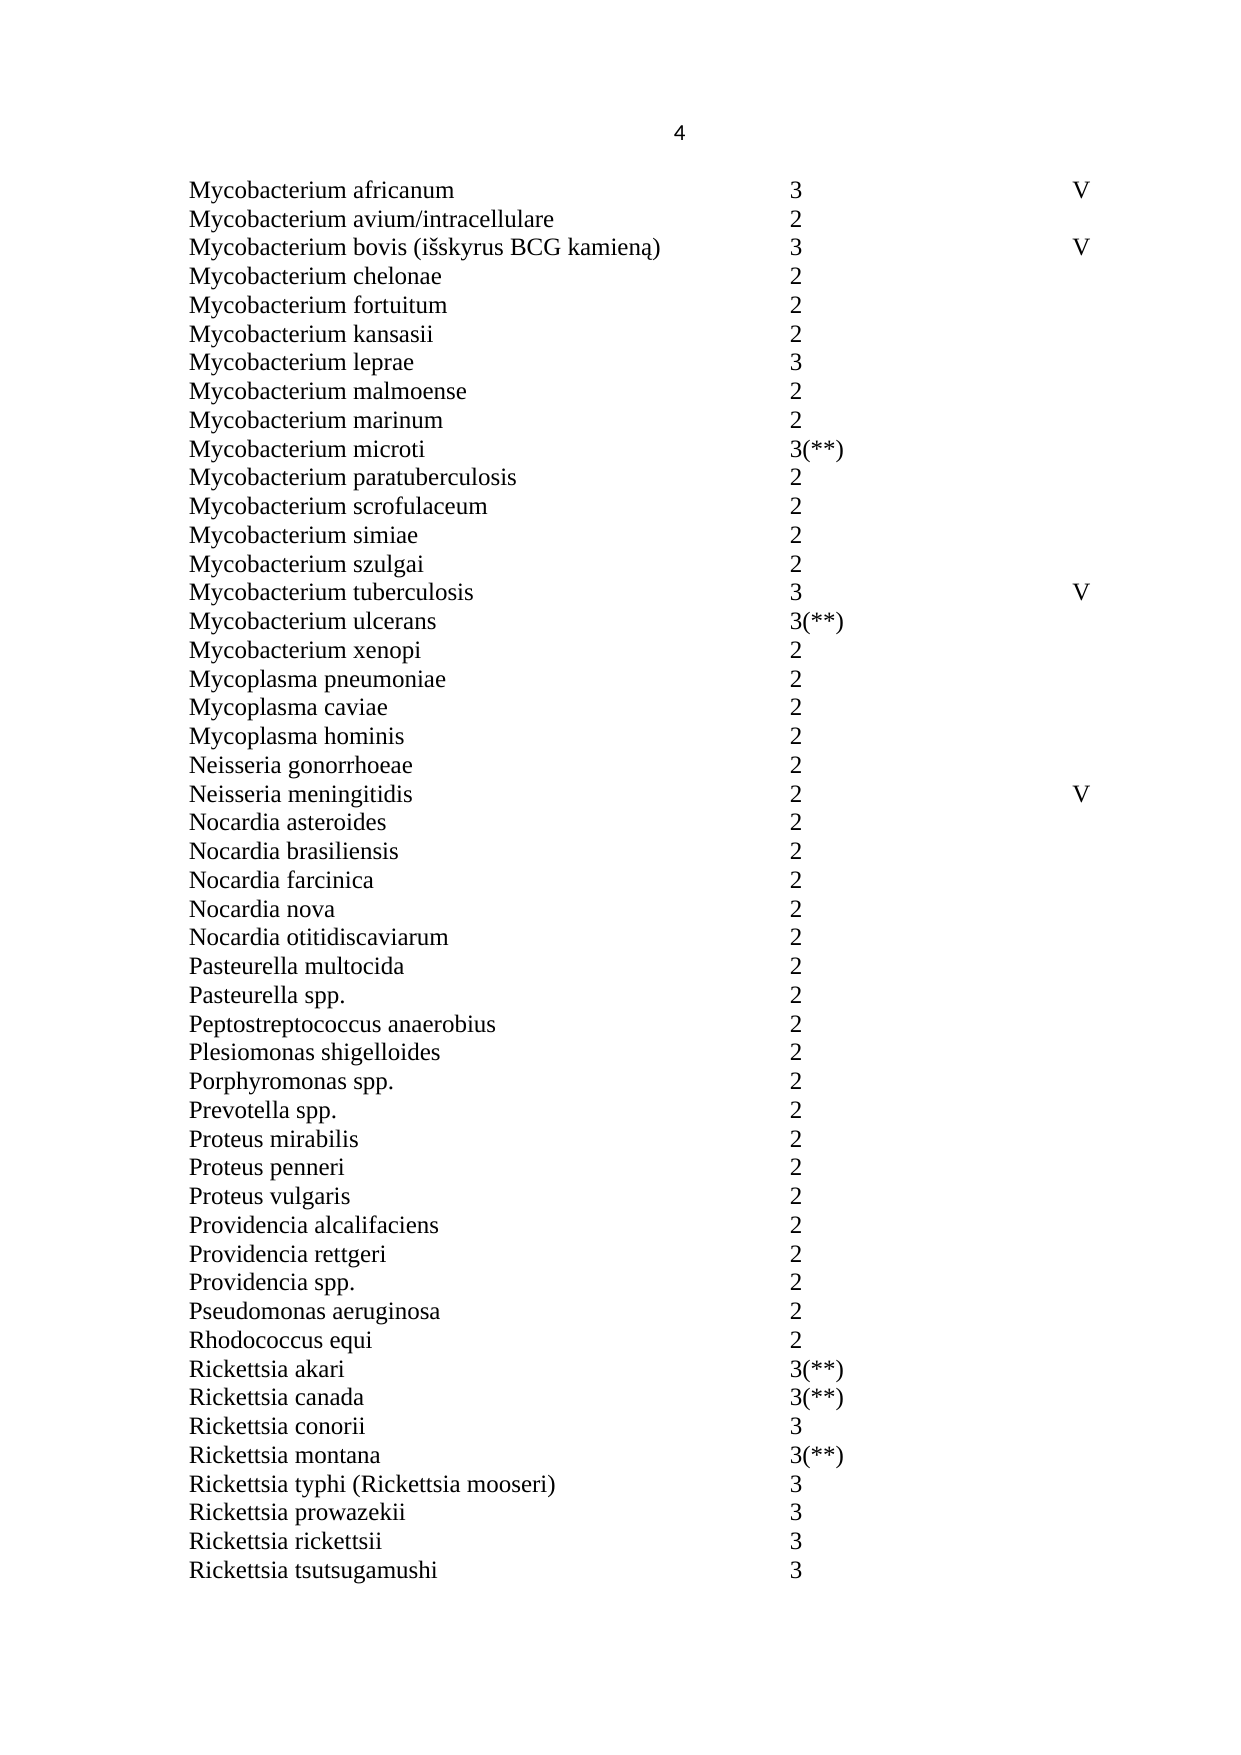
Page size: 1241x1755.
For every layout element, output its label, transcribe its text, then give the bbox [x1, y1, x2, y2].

table_cell 2 [778, 808, 1061, 836]
table_cell [1061, 1354, 1181, 1382]
table_cell 3 [778, 233, 1061, 261]
table_cell 2 [778, 491, 1061, 520]
table_cell 2 [778, 750, 1061, 779]
table_cell 2 [778, 463, 1061, 491]
table_cell Nocardia brasiliensis [177, 836, 778, 865]
table_cell 2 [778, 204, 1061, 232]
table_cell [1061, 376, 1181, 405]
table_cell 3 [778, 578, 1061, 606]
table_cell [1061, 1210, 1181, 1239]
table_cell [1061, 1268, 1181, 1296]
table_cell Providencia alcalifaciens [177, 1210, 778, 1239]
table_cell [1061, 348, 1181, 376]
table_cell Mycobacterium paratuberculosis [177, 463, 778, 491]
table_cell Mycobacterium kansasii [177, 319, 778, 347]
table_cell Pasteurella multocida [177, 951, 778, 980]
table_cell Pseudomonas aeruginosa [177, 1296, 778, 1325]
table_cell [1061, 923, 1181, 951]
table_cell Mycobacterium chelonae [177, 261, 778, 290]
table_cell [1061, 1296, 1181, 1325]
table_cell Porphyromonas spp. [177, 1066, 778, 1095]
table_cell Rickettsia rickettsii [177, 1526, 778, 1555]
table_cell Neisseria meningitidis [177, 779, 778, 807]
table_cell [1061, 664, 1181, 692]
table_cell V [1061, 779, 1181, 807]
table_cell Mycobacterium avium/intracellulare [177, 204, 778, 232]
table_cell 2 [778, 1181, 1061, 1210]
table_cell 2 [778, 1153, 1061, 1181]
table_cell Mycobacterium tuberculosis [177, 578, 778, 606]
table_cell 2 [778, 1296, 1061, 1325]
table_cell 2 [778, 520, 1061, 549]
table_cell [1061, 319, 1181, 347]
table_cell 3 [778, 1526, 1061, 1555]
table_cell 2 [778, 836, 1061, 865]
table_cell [1061, 491, 1181, 520]
table_cell [1061, 1124, 1181, 1152]
table_cell 3 [778, 175, 1061, 204]
table_cell 2 [778, 1038, 1061, 1066]
table_cell Neisseria gonorrhoeae [177, 750, 778, 779]
table_cell 2 [778, 923, 1061, 951]
table_cell 3 [778, 1555, 1061, 1584]
table_cell Prevotella spp. [177, 1095, 778, 1124]
table_cell 2 [778, 376, 1061, 405]
table_cell [1061, 808, 1181, 836]
table_cell 2 [778, 319, 1061, 347]
table_cell Pasteurella spp. [177, 980, 778, 1009]
table_cell 2 [778, 1268, 1061, 1296]
table_cell [1061, 980, 1181, 1009]
table_cell Mycobacterium simiae [177, 520, 778, 549]
table_cell Mycobacterium malmoense [177, 376, 778, 405]
table_cell [1061, 549, 1181, 577]
table_cell Mycobacterium szulgai [177, 549, 778, 577]
table_cell [1061, 606, 1181, 635]
table_cell 2 [778, 721, 1061, 750]
table_cell Rickettsia conorii [177, 1411, 778, 1440]
table_cell 2 [778, 779, 1061, 807]
table_cell Rickettsia tsutsugamushi [177, 1555, 778, 1584]
table_cell [1061, 1469, 1181, 1497]
table_cell [1061, 1440, 1181, 1469]
table_cell Mycobacterium africanum [177, 175, 778, 204]
table_cell Nocardia nova [177, 894, 778, 922]
table_cell [1061, 693, 1181, 721]
table_cell [1061, 635, 1181, 664]
table_cell Providencia spp. [177, 1268, 778, 1296]
table_cell Nocardia otitidiscaviarum [177, 923, 778, 951]
table_cell Providencia rettgeri [177, 1239, 778, 1267]
table_cell Peptostreptococcus anaerobius [177, 1009, 778, 1037]
table_cell [1061, 750, 1181, 779]
table_cell V [1061, 175, 1181, 204]
table_cell [1061, 1009, 1181, 1037]
table_cell Mycobacterium marinum [177, 405, 778, 434]
table_cell [1061, 1325, 1181, 1354]
table_cell 3(**) [778, 1354, 1061, 1382]
table_cell [1061, 204, 1181, 232]
table_cell 2 [778, 865, 1061, 894]
table_cell 3(**) [778, 434, 1061, 462]
table_cell [1061, 836, 1181, 865]
table_cell Nocardia asteroides [177, 808, 778, 836]
table_cell 2 [778, 405, 1061, 434]
table_cell Proteus vulgaris [177, 1181, 778, 1210]
table_cell Rickettsia typhi (Rickettsia mooseri) [177, 1469, 778, 1497]
table_cell [1061, 865, 1181, 894]
table_cell [1061, 1411, 1181, 1440]
table_cell 2 [778, 1325, 1061, 1354]
table_cell 2 [778, 693, 1061, 721]
table_cell 2 [778, 1095, 1061, 1124]
table_cell 2 [778, 980, 1061, 1009]
table_cell [1061, 1555, 1181, 1584]
table_cell [1061, 1498, 1181, 1526]
table_cell 3 [778, 1498, 1061, 1526]
table_cell 3(**) [778, 1440, 1061, 1469]
table_cell Mycobacterium fortuitum [177, 290, 778, 319]
table_cell 3(**) [778, 1383, 1061, 1411]
table_cell [1061, 1239, 1181, 1267]
table_cell [1061, 434, 1181, 462]
table_cell [1061, 405, 1181, 434]
table_cell Rickettsia canada [177, 1383, 778, 1411]
table_cell [1061, 1181, 1181, 1210]
table_cell 2 [778, 635, 1061, 664]
table_cell Rickettsia prowazekii [177, 1498, 778, 1526]
table_cell Mycobacterium bovis (išskyrus BCG kamieną) [177, 233, 778, 261]
table_cell Rickettsia akari [177, 1354, 778, 1382]
table_cell Mycoplasma pneumoniae [177, 664, 778, 692]
table_cell 2 [778, 1124, 1061, 1152]
table_cell 2 [778, 1239, 1061, 1267]
table_cell Mycobacterium scrofulaceum [177, 491, 778, 520]
table_cell 3 [778, 348, 1061, 376]
table_cell 2 [778, 549, 1061, 577]
table_cell 2 [778, 261, 1061, 290]
table_cell Rhodococcus equi [177, 1325, 778, 1354]
table_cell 3 [778, 1469, 1061, 1497]
table_cell [1061, 1066, 1181, 1095]
table_cell V [1061, 233, 1181, 261]
table_cell 2 [778, 1066, 1061, 1095]
table_cell [1061, 1526, 1181, 1555]
table_cell [1061, 463, 1181, 491]
table_cell [1061, 1038, 1181, 1066]
table_cell 2 [778, 951, 1061, 980]
table_cell 2 [778, 290, 1061, 319]
table_cell Mycobacterium ulcerans [177, 606, 778, 635]
table_cell 3 [778, 1411, 1061, 1440]
table_cell 3(**) [778, 606, 1061, 635]
table_cell [1061, 261, 1181, 290]
table_cell Plesiomonas shigelloides [177, 1038, 778, 1066]
table_cell [1061, 520, 1181, 549]
table_cell 2 [778, 1210, 1061, 1239]
table_cell [1061, 1153, 1181, 1181]
table_cell Mycobacterium xenopi [177, 635, 778, 664]
table_cell [1061, 1095, 1181, 1124]
table_cell 2 [778, 1009, 1061, 1037]
table_cell Mycobacterium microti [177, 434, 778, 462]
table_cell Rickettsia montana [177, 1440, 778, 1469]
table_cell 2 [778, 664, 1061, 692]
table_cell Mycobacterium leprae [177, 348, 778, 376]
table_cell [1061, 290, 1181, 319]
table_cell [1061, 1383, 1181, 1411]
table_cell V [1061, 578, 1181, 606]
table_cell Mycoplasma caviae [177, 693, 778, 721]
table_cell Proteus penneri [177, 1153, 778, 1181]
table_cell Nocardia farcinica [177, 865, 778, 894]
table_cell 2 [778, 894, 1061, 922]
table_cell [1061, 721, 1181, 750]
table_cell [1061, 951, 1181, 980]
table_cell [1061, 894, 1181, 922]
table_cell Proteus mirabilis [177, 1124, 778, 1152]
table_cell Mycoplasma hominis [177, 721, 778, 750]
